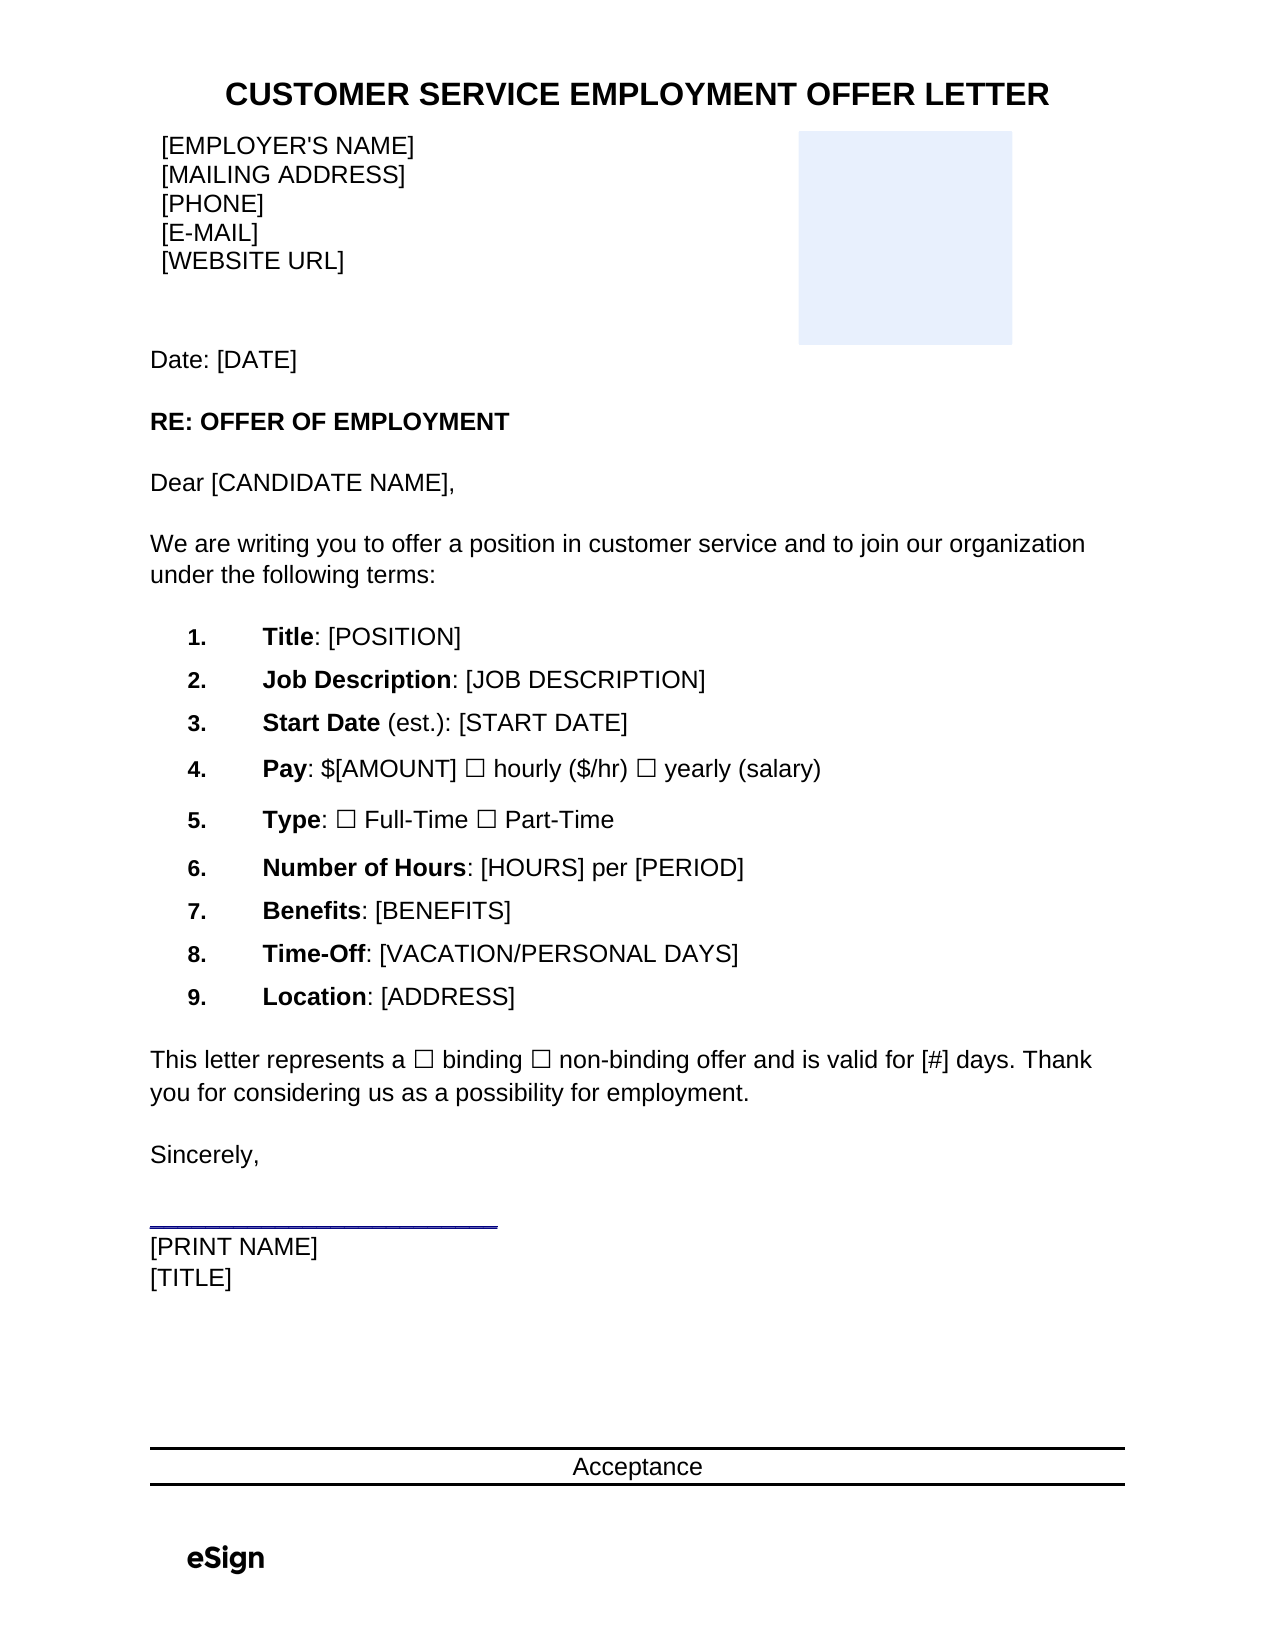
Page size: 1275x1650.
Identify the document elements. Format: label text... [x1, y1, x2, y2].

text Date: [DATE] [150, 345, 1125, 374]
list Time-Off: [VACATION/PERSONAL DAYS] [187, 939, 1125, 968]
text [PRINT NAME] [150, 1232, 1125, 1261]
list Pay: $[AMOUNT] ☐ hourly ($/hr) ☐ yearly (salary) [187, 751, 1125, 785]
list Type: ☐ Full-Time ☐ Part-Time [187, 802, 1125, 836]
text [TITLE] [150, 1263, 1125, 1291]
text Acceptance [150, 1450, 1125, 1483]
list Title: [POSITION] [187, 622, 1125, 650]
list Start Date (est.): [START DATE] [187, 708, 1125, 737]
list Number of Hours: [HOURS] per [PERIOD] [187, 853, 1125, 882]
table_header [788, 131, 798, 345]
text We are writing you to offer a position in customer service and to join our organization under the following terms: [150, 529, 1125, 589]
text _________________________ [150, 1201, 1125, 1230]
text This letter represents a ☐ binding ☐ non-binding offer and is valid for [#] days. Thank you for considering us as a possibility for employment. [150, 1042, 1125, 1107]
table_header [1013, 131, 1124, 345]
text Dear [CANDIDATE NAME], [150, 468, 1125, 497]
list Location: [ADDRESS] [187, 982, 1125, 1011]
text RE: OFFER OF EMPLOYMENT [150, 406, 1125, 435]
list Benefits: [BENEFITS] [187, 896, 1125, 925]
text CUSTOMER SERVICE EMPLOYMENT OFFER LETTER [150, 75, 1125, 112]
list Job Description: [JOB DESCRIPTION] [187, 665, 1125, 693]
table_header [EMPLOYER'S NAME] [MAILING ADDRESS] [PHONE] [E-MAIL] [WEBSITE URL] [150, 131, 787, 345]
text Sincerely, [150, 1140, 1125, 1168]
